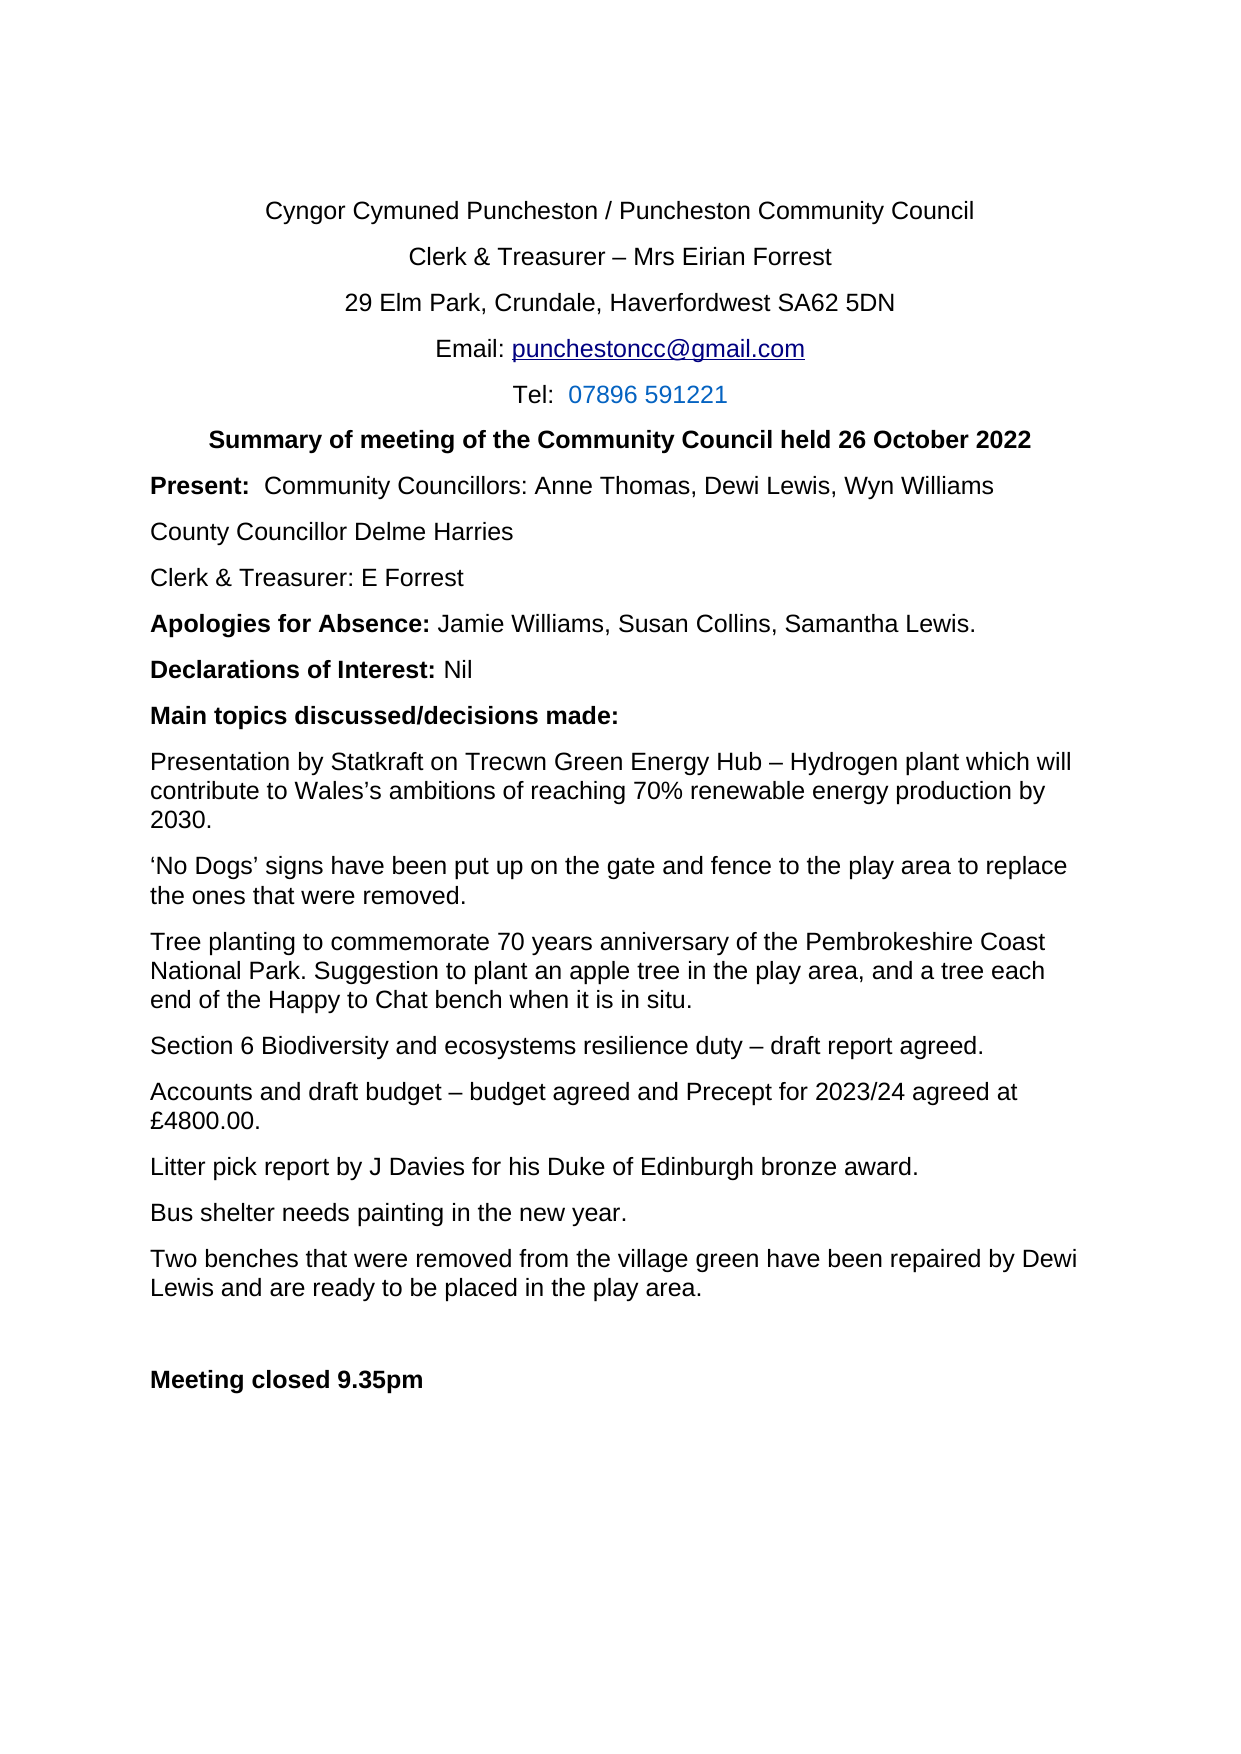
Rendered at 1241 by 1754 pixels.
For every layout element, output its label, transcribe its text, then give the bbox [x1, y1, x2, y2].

text ‘No Dogs’ signs have been put up on the gate and fence to the play area to replace the ones that were removed. [150, 851, 1090, 909]
text Declarations of Interest: Nil [150, 655, 1090, 684]
text Cyngor Cymuned Puncheston / Puncheston Community Council [150, 196, 1090, 225]
text Meeting closed 9.35pm [150, 1365, 1090, 1394]
text Presentation by Statkraft on Trecwn Green Energy Hub – Hydrogen plant which will contribute to Wales’s ambitions of reaching 70% renewable energy production by 2030. [150, 747, 1090, 834]
text Apologies for Absence: Jamie Williams, Susan Collins, Samantha Lewis. [150, 609, 1090, 638]
text Tree planting to commemorate 70 years anniversary of the Pembrokeshire Coast National Park. Suggestion to plant an apple tree in the play area, and a tree each end of the Happy to Chat bench when it is in situ. [150, 927, 1090, 1014]
text Summary of meeting of the Community Council held 26 October 2022 [150, 425, 1090, 454]
text Two benches that were removed from the village green have been repaired by Dewi Lewis and are ready to be placed in the play area. [150, 1244, 1090, 1302]
text 29 Elm Park, Crundale, Haverfordwest SA62 5DN [150, 288, 1090, 317]
text Tel: 07896 591221 [150, 380, 1090, 408]
text County Councillor Delme Harries [150, 517, 1090, 546]
text Section 6 Biodiversity and ecosystems resilience duty – draft report agreed. [150, 1031, 1090, 1060]
text Email: punchestoncc@gmail.com [150, 334, 1090, 362]
text Clerk & Treasurer: E Forrest [150, 563, 1090, 592]
text Accounts and draft budget – budget agreed and Precept for 2023/24 agreed at £4800.00. [150, 1077, 1090, 1135]
text Bus shelter needs painting in the new year. [150, 1198, 1090, 1227]
text Present: Community Councillors: Anne Thomas, Dewi Lewis, Wyn Williams [150, 471, 1090, 500]
text Clerk & Treasurer – Mrs Eirian Forrest [150, 242, 1090, 271]
text Main topics discussed/decisions made: [150, 701, 1090, 730]
text Litter pick report by J Davies for his Duke of Edinburgh bronze award. [150, 1152, 1090, 1181]
